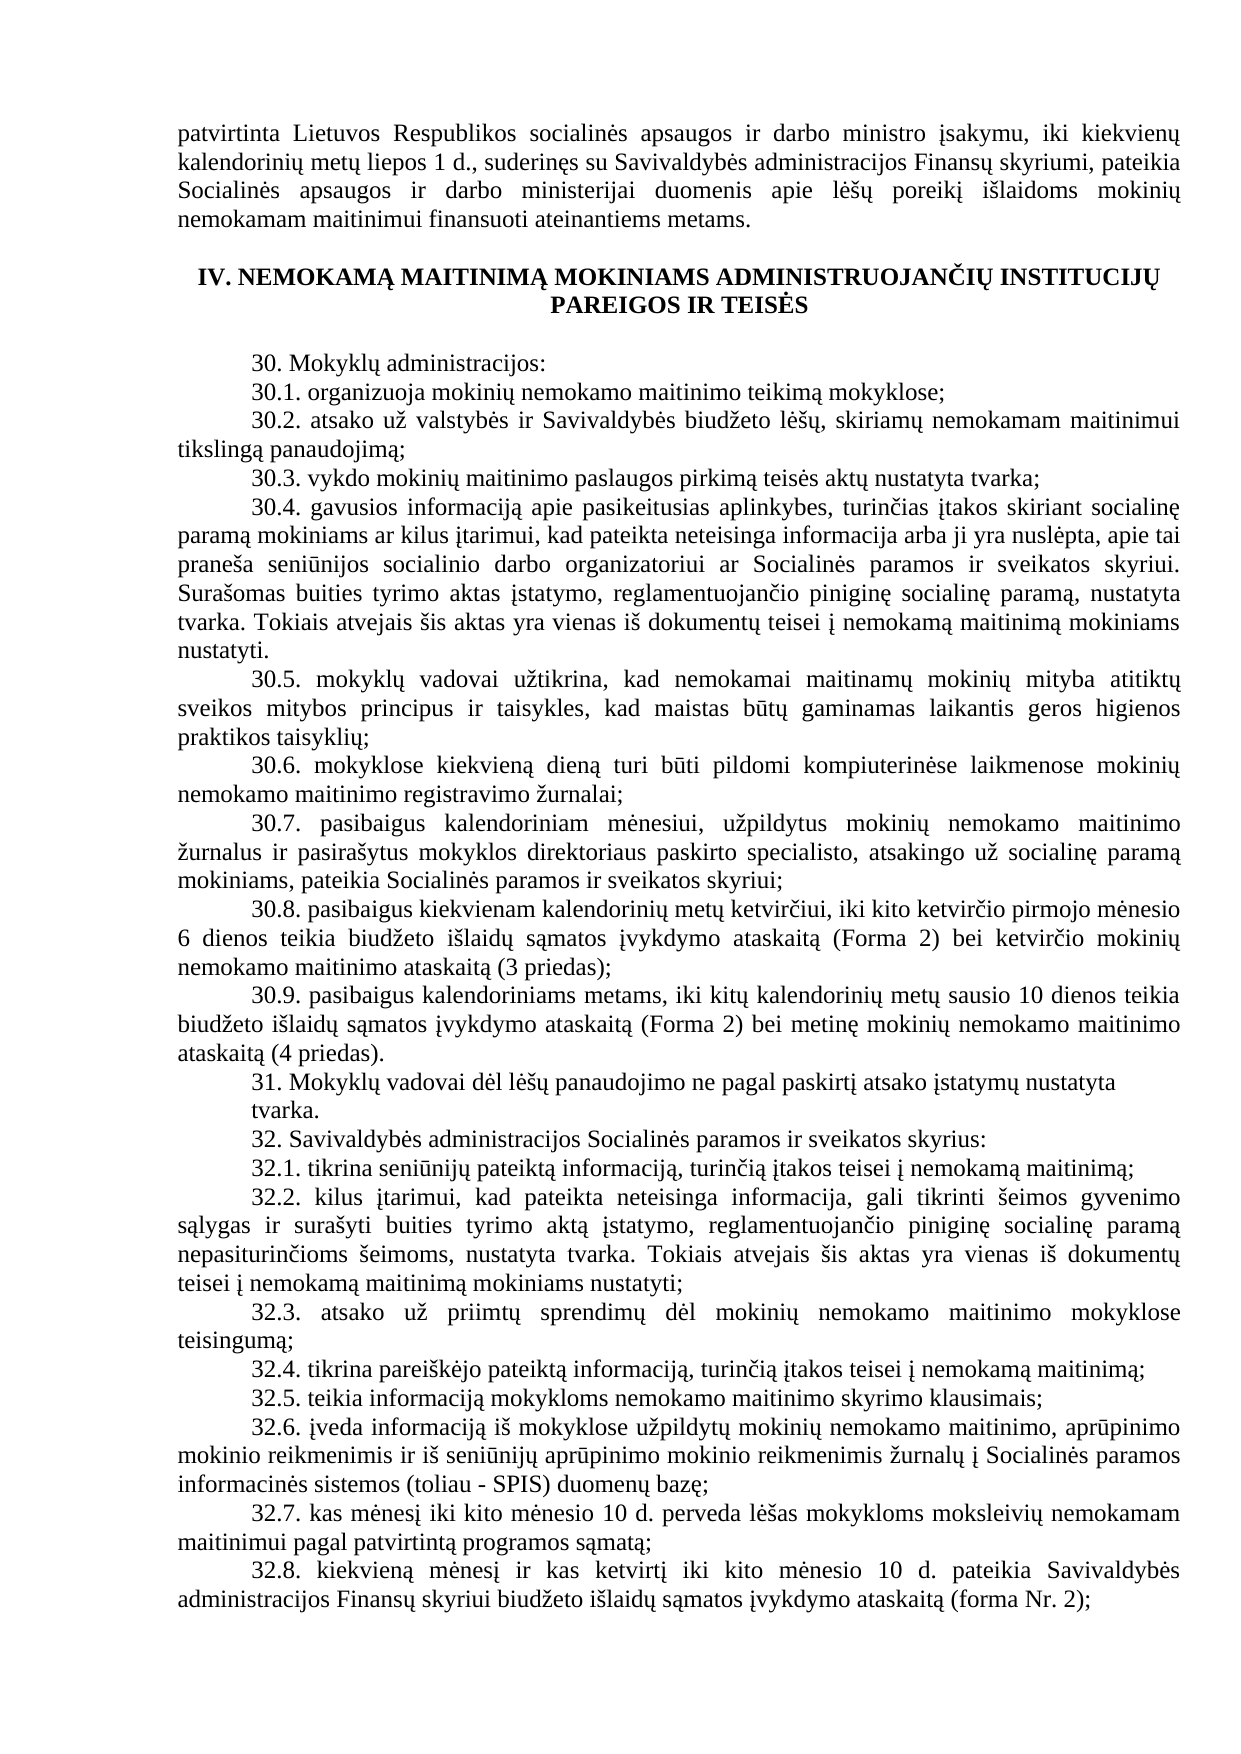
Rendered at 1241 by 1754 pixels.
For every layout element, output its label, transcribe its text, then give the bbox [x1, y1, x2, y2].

text 32.2. kilus įtarimui, kad pateikta neteisinga informacija, gali tikrinti šeimos gyvenimo sąlygas ir surašyti buities tyrimo aktą įstatymo, reglamentuojančio piniginę socialinę paramą nepasiturinčioms šeimoms, nustatyta tvarka. Tokiais atvejais šis aktas yra vienas iš dokumentų teisei į nemokamą maitinimą mokiniams nustatyti; [177, 1182, 1181, 1297]
text 30.8. pasibaigus kiekvienam kalendorinių metų ketvirčiui, iki kito ketvirčio pirmojo mėnesio 6 dienos teikia biudžeto išlaidų sąmatos įvykdymo ataskaitą (Forma 2) bei ketvirčio mokinių nemokamo maitinimo ataskaitą (3 priedas); [177, 894, 1181, 981]
text IV. NEMOKAMĄ MAITINIMĄ MOKINIAMS ADMINISTRUOJANČIŲ INSTITUCIJŲ PAREIGOS IR TEISĖS [177, 262, 1181, 319]
text 32.1. tikrina seniūnijų pateiktą informaciją, turinčią įtakos teisei į nemokamą maitinimą; [177, 1153, 1181, 1182]
text 32.8. kiekvieną mėnesį ir kas ketvirtį iki kito mėnesio 10 d. pateikia Savivaldybės administracijos Finansų skyriui biudžeto išlaidų sąmatos įvykdymo ataskaitą (forma Nr. 2); [177, 1556, 1181, 1613]
text 30.3. vykdo mokinių maitinimo paslaugos pirkimą teisės aktų nustatyta tvarka; [177, 463, 1181, 492]
text 32.5. teikia informaciją mokykloms nemokamo maitinimo skyrimo klausimais; [177, 1383, 1181, 1412]
text 32.3. atsako už priimtų sprendimų dėl mokinių nemokamo maitinimo mokyklose teisingumą; [177, 1297, 1181, 1354]
text 30.1. organizuoja mokinių nemokamo maitinimo teikimą mokyklose; [177, 377, 1181, 406]
text 32.6. įveda informaciją iš mokyklose užpildytų mokinių nemokamo maitinimo, aprūpinimo mokinio reikmenimis ir iš seniūnijų aprūpinimo mokinio reikmenimis žurnalų į Socialinės paramos informacinės sistemos (toliau - SPIS) duomenų bazę; [177, 1412, 1181, 1498]
text patvirtinta Lietuvos Respublikos socialinės apsaugos ir darbo ministro įsakymu, iki kiekvienų kalendorinių metų liepos 1 d., suderinęs su Savivaldybės administracijos Finansų skyriumi, pateikia Socialinės apsaugos ir darbo ministerijai duomenis apie lėšų poreikį išlaidoms mokinių nemokamam maitinimui finansuoti ateinantiems metams. [177, 118, 1181, 233]
text 32.7. kas mėnesį iki kito mėnesio 10 d. perveda lėšas mokykloms moksleivių nemokamam maitinimui pagal patvirtintą programos sąmatą; [177, 1498, 1181, 1556]
text 32. Savivaldybės administracijos Socialinės paramos ir sveikatos skyrius: [177, 1124, 1181, 1153]
text 31. Mokyklų vadovai dėl lėšų panaudojimo ne pagal paskirtį atsako įstatymų nustatyta [177, 1067, 1181, 1096]
text 30.5. mokyklų vadovai užtikrina, kad nemokamai maitinamų mokinių mityba atitiktų sveikos mitybos principus ir taisykles, kad maistas būtų gaminamas laikantis geros higienos praktikos taisyklių; [177, 664, 1181, 751]
text 30.2. atsako už valstybės ir Savivaldybės biudžeto lėšų, skiriamų nemokamam maitinimui tikslingą panaudojimą; [177, 406, 1181, 463]
text 32.4. tikrina pareiškėjo pateiktą informaciją, turinčią įtakos teisei į nemokamą maitinimą; [177, 1354, 1181, 1383]
text 30.9. pasibaigus kalendoriniams metams, iki kitų kalendorinių metų sausio 10 dienos teikia biudžeto išlaidų sąmatos įvykdymo ataskaitą (Forma 2) bei metinę mokinių nemokamo maitinimo ataskaitą (4 priedas). [177, 981, 1181, 1067]
text 30.6. mokyklose kiekvieną dieną turi būti pildomi kompiuterinėse laikmenose mokinių nemokamo maitinimo registravimo žurnalai; [177, 751, 1181, 808]
text 30.7. pasibaigus kalendoriniam mėnesiui, užpildytus mokinių nemokamo maitinimo žurnalus ir pasirašytus mokyklos direktoriaus paskirto specialisto, atsakingo už socialinę paramą mokiniams, pateikia Socialinės paramos ir sveikatos skyriui; [177, 808, 1181, 894]
text 30. Mokyklų administracijos: [177, 348, 1181, 377]
text 30.4. gavusios informaciją apie pasikeitusias aplinkybes, turinčias įtakos skiriant socialinę paramą mokiniams ar kilus įtarimui, kad pateikta neteisinga informacija arba ji yra nuslėpta, apie tai praneša seniūnijos socialinio darbo organizatoriui ar Socialinės paramos ir sveikatos skyriui. Surašomas buities tyrimo aktas įstatymo, reglamentuojančio piniginę socialinę paramą, nustatyta tvarka. Tokiais atvejais šis aktas yra vienas iš dokumentų teisei į nemokamą maitinimą mokiniams nustatyti. [177, 492, 1181, 664]
text tvarka. [177, 1096, 1181, 1124]
